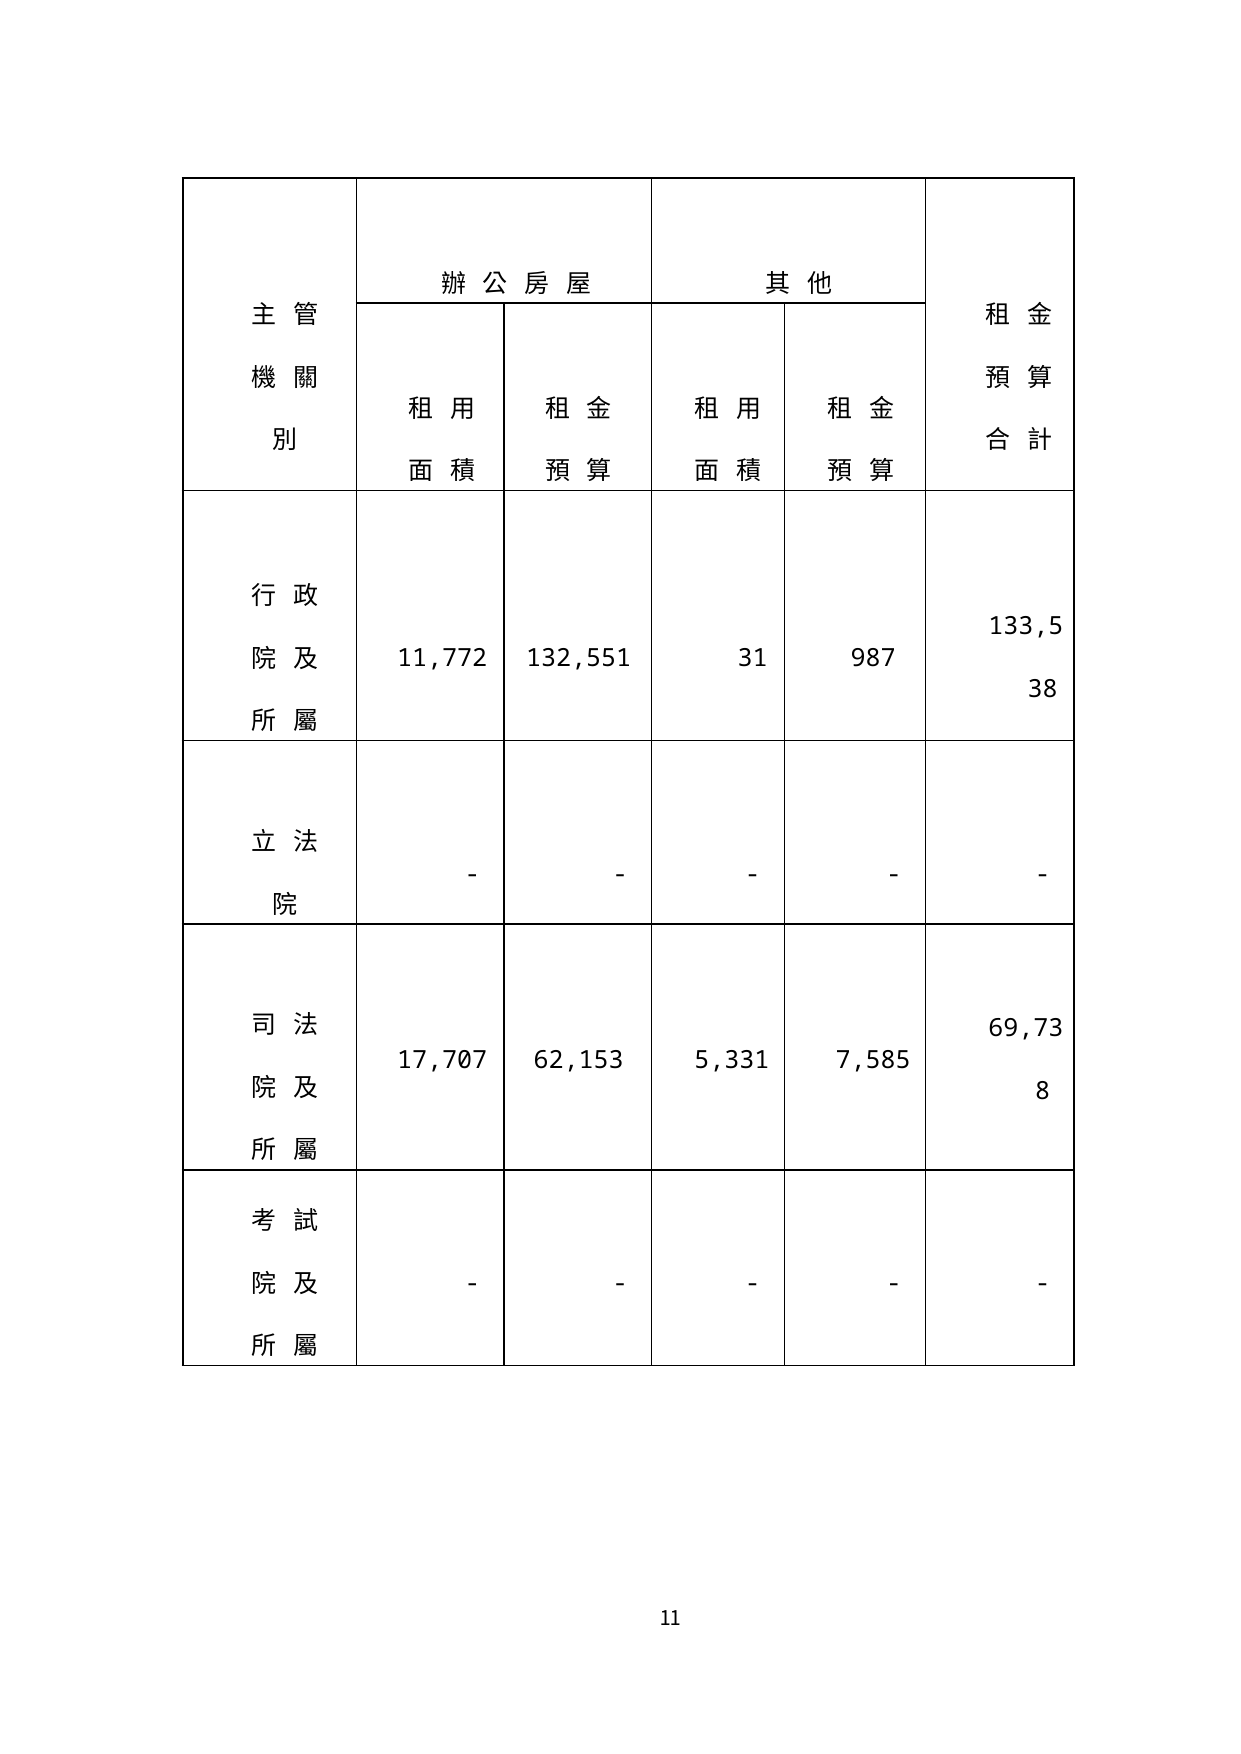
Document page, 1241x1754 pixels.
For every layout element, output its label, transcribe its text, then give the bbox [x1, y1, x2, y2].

table_cell - [505, 1171, 651, 1365]
table_cell - [926, 741, 1073, 923]
table_cell - [357, 741, 503, 923]
table_header 主管機關別 [184, 179, 356, 490]
table_cell - [785, 1171, 925, 1365]
table_cell - [652, 741, 784, 923]
table_cell 租金預算 [785, 304, 925, 490]
table_cell 租用面積 [357, 304, 503, 490]
table_cell 987 [785, 491, 925, 740]
table_cell 租用面積 [652, 304, 784, 490]
table_cell 5,331 [652, 925, 784, 1169]
table_cell 考試院及所屬 [184, 1171, 356, 1365]
table_cell 62,153 [505, 925, 651, 1169]
table_cell 132,551 [505, 491, 651, 740]
table_header 租金預算 合計 [926, 179, 1073, 490]
table_cell - [785, 741, 925, 923]
table_cell - [505, 741, 651, 923]
table_cell - [357, 1171, 503, 1365]
table_cell 立法院 [184, 741, 356, 923]
table_header 辦公房屋 [357, 179, 651, 302]
table_cell 行政院及所屬 [184, 491, 356, 740]
table_cell 11,772 [357, 491, 503, 740]
table_cell 租金預算 [505, 304, 651, 490]
table_cell 69,738 [926, 925, 1073, 1169]
table_cell 31 [652, 491, 784, 740]
table_cell - [926, 1171, 1073, 1365]
table_cell 17,707 [357, 925, 503, 1169]
table_header 其他 [652, 179, 925, 302]
table_cell 133,538 [926, 491, 1073, 740]
table_cell 7,585 [785, 925, 925, 1169]
table_cell 司法院及所屬 [184, 925, 356, 1169]
table_cell - [652, 1171, 784, 1365]
